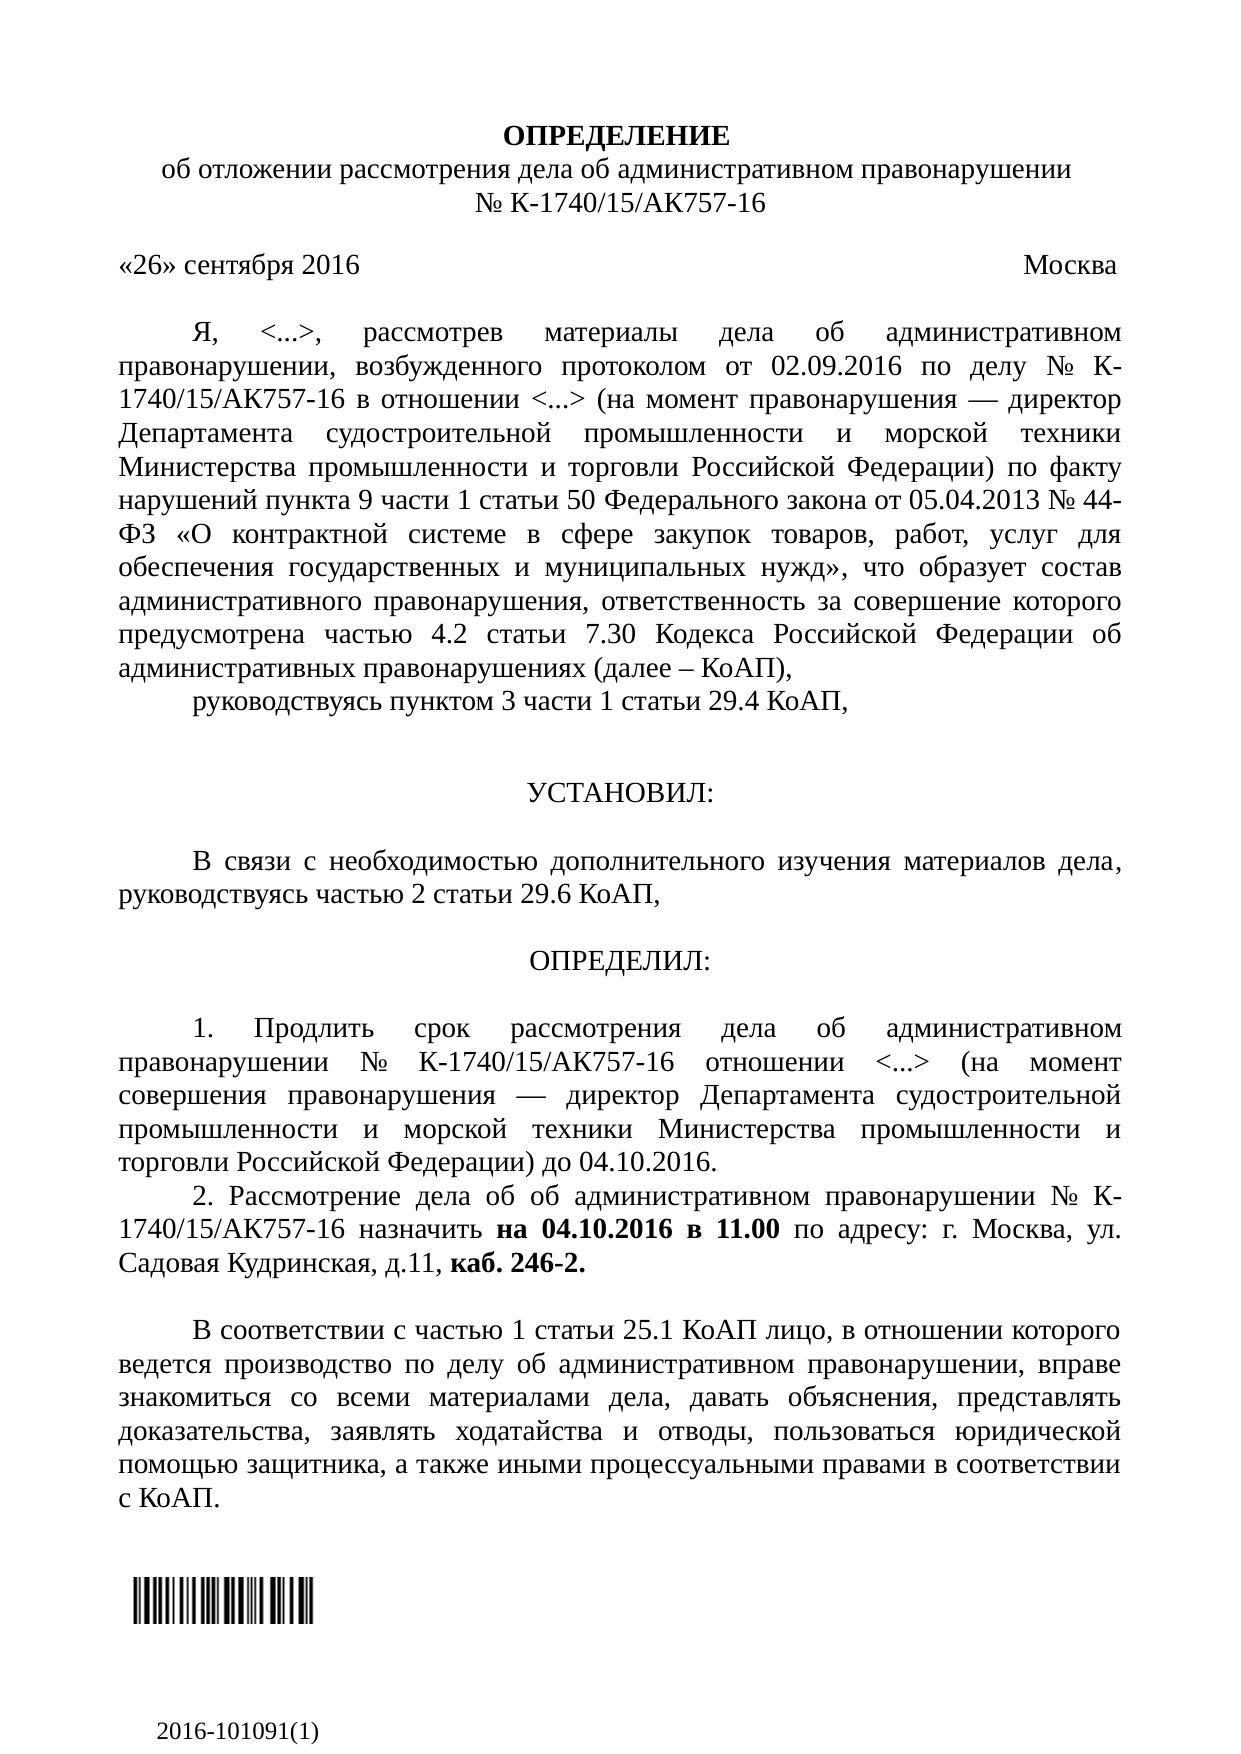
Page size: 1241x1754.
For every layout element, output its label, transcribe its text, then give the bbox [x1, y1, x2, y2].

text ОПРЕДЕЛИЛ: [118, 943, 1122, 977]
picture [118, 1577, 331, 1624]
text ОПРЕДЕЛЕНИЕ [118, 118, 1122, 152]
text 2. Рассмотрение дела об об административном правонарушении № К-1740/15/АК757-16 назначить на 04.10.2016 в 11.00 по адресу: г. Москва, ул. Садовая Кудринская, д.11, каб. 246-2. [118, 1178, 1122, 1279]
text № К-1740/15/АК757-16 [118, 185, 1122, 219]
text В соответствии с частью 1 статьи 25.1 КоАП лицо, в отношении которого ведется производство по делу об административном правонарушении, вправе знакомиться со всеми материалами дела, давать объяснения, представлять доказательства, заявлять ходатайства и отводы, пользоваться юридической помощью защитника, а также иными процессуальными правами в соответствии с КоАП. [118, 1312, 1122, 1513]
text В связи с необходимостью дополнительного изучения материалов дела, руководствуясь частью 2 статьи 29.6 КоАП, [118, 843, 1122, 910]
text УСТАНОВИЛ: [118, 776, 1122, 809]
text руководствуясь пунктом 3 части 1 статьи 29.4 КоАП, [118, 683, 1122, 717]
text 1. Продлить срок рассмотрения дела об административном правонарушении № К-1740/15/АК757-16 отношении <...> (на момент совершения правонарушения — директор Департамента судостроительной промышленности и морской техники Министерства промышленности и торговли Российской Федерации) до 04.10.2016. [118, 1010, 1122, 1178]
text «26» сентября 2016 Москва [118, 247, 1122, 281]
text об отложении рассмотрения дела об административном правонарушении [118, 152, 1122, 185]
text Я, <...>, рассмотрев материалы дела об административном правонарушении, возбужденного протоколом от 02.09.2016 по делу № К-1740/15/АК757-16 в отношении <...> (на момент правонарушения — директор Департамента судостроительной промышленности и морской техники Министерства промышленности и торговли Российской Федерации) по факту нарушений пункта 9 части 1 статьи 50 Федерального закона от 05.04.2013 № 44-ФЗ «О контрактной системе в сфере закупок товаров, работ, услуг для обеспечения государственных и муниципальных нужд», что образует состав административного правонарушения, ответственность за совершение которого предусмотрена частью 4.2 статьи 7.30 Кодекса Российской Федерации об административных правонарушениях (далее – КоАП), [118, 314, 1122, 683]
